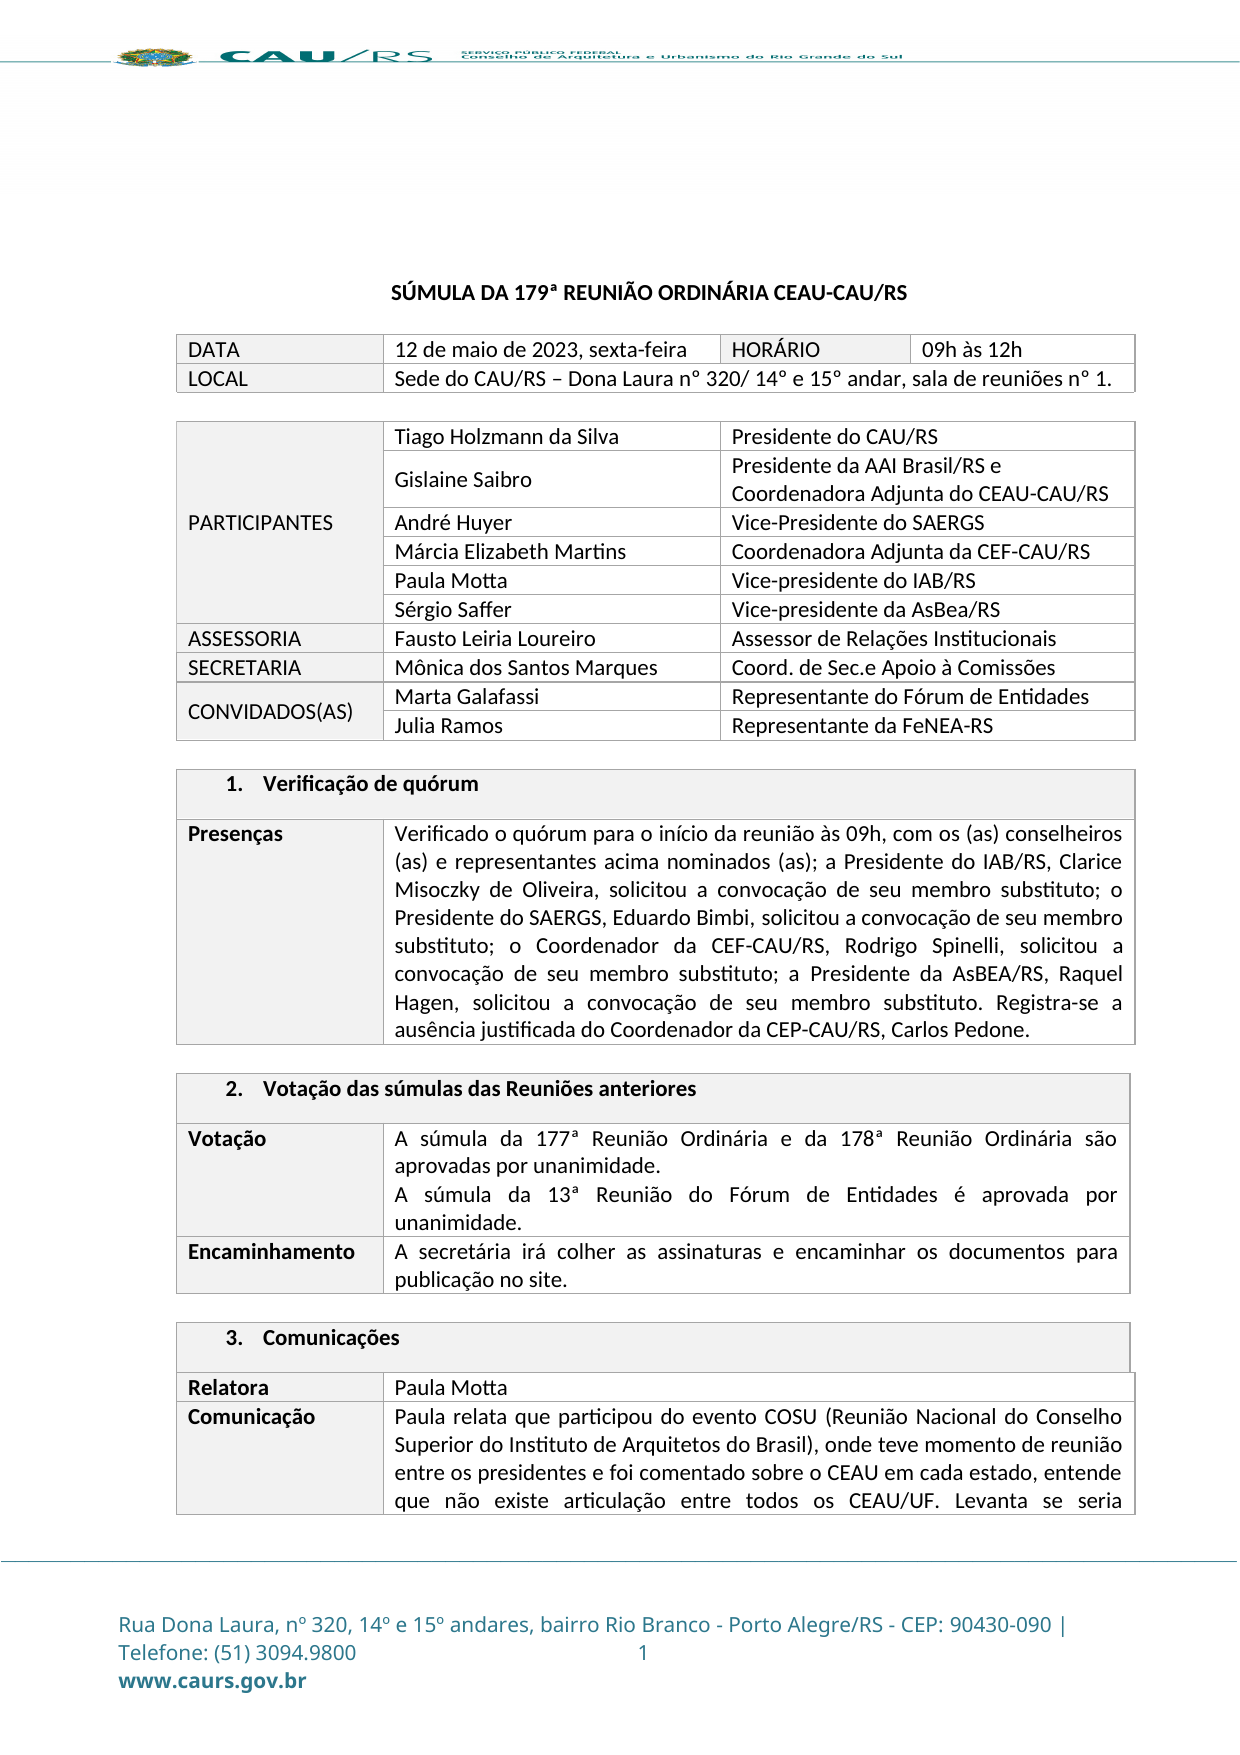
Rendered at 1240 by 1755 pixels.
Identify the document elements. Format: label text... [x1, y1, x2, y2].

table_cell Vice-presidente do IAB/RS [721, 566, 1134, 594]
table_cell Vice-Presidente do SAERGS [721, 508, 1134, 536]
table_cell LOCAL [177, 364, 383, 392]
table_cell Presenças [177, 820, 383, 1044]
table_cell Márcia Elizabeth Martins [384, 537, 720, 565]
table_cell Paula Motta [384, 1373, 1134, 1401]
table_cell Julia Ramos [384, 711, 720, 739]
table_cell Paula Motta [384, 566, 720, 594]
table_cell Presidente do CAU/RS [721, 422, 1134, 450]
table_cell [1131, 1073, 1135, 1123]
table_cell Paula relata que participou do evento COSU (Reunião Nacional do Conselho Superior do Instituto de Arquitetos do Brasil), onde teve momento de reunião entre os presidentes e foi comentado sobre o CEAU em cada estado, entende que não existe articulação entre todos os CEAU/UF. Levanta se seria [384, 1402, 1134, 1514]
table_cell Tiago Holzmann da Silva [384, 422, 720, 450]
table_header 12 de maio de 2023, sexta-feira [384, 335, 720, 363]
table_cell [1131, 1236, 1135, 1293]
table_cell A secretária irá colher as assinaturas e encaminhar os documentos para publicação no site. [384, 1237, 1129, 1293]
table_cell Vice-presidente da AsBea/RS [721, 595, 1134, 623]
table_header 09h às 12h [911, 335, 1134, 363]
table_cell Assessor de Relações Institucionais [721, 624, 1134, 652]
table_cell [177, 1045, 1130, 1073]
table_cell Sede do CAU/RS – Dona Laura nº 320/ 14º e 15º andar, sala de reuniões nº 1. [384, 364, 1134, 392]
table_cell [177, 741, 1135, 768]
table_cell Votação [177, 1124, 383, 1236]
table_cell CONVIDADOS(AS) [177, 683, 383, 739]
table_cell [177, 1294, 1130, 1322]
table_cell [1130, 1045, 1135, 1073]
table_cell [1131, 1123, 1135, 1236]
table_cell Presidente da AAI Brasil/RS e Coordenadora Adjunta do CEAU-CAU/RS [721, 451, 1134, 507]
text SÚMULA DA 179ª REUNIÃO ORDINÁRIA CEAU-CAU/RS [177, 278, 1121, 306]
table_cell Votação das súmulas das Reuniões anteriores [177, 1074, 1129, 1123]
table_cell [1130, 1293, 1135, 1322]
table_cell Encaminhamento [177, 1237, 383, 1293]
table_header DATA [177, 335, 383, 363]
table_cell SECRETARIA [177, 653, 383, 681]
table_cell Representante da FeNEA-RS [721, 711, 1134, 739]
table_cell André Huyer [384, 508, 720, 536]
table_cell Coord. de Sec.e Apoio à Comissões [721, 653, 1134, 681]
table_cell Fausto Leiria Loureiro [384, 624, 720, 652]
table_cell [177, 393, 1134, 421]
table_cell Comunicação [177, 1402, 383, 1514]
table_cell Gislaine Saibro [384, 451, 720, 507]
table_cell Relatora [177, 1373, 383, 1401]
table_cell A súmula da 177ª Reunião Ordinária e da 178ª Reunião Ordinária são aprovadas por unanimidade. A súmula da 13ª Reunião do Fórum de Entidades é aprovada por unanimidade. [384, 1124, 1129, 1236]
table_cell Representante do Fórum de Entidades [721, 683, 1134, 710]
table_cell Verificado o quórum para o início da reunião às 09h, com os (as) conselheiros (as) e representantes acima nominados (as); a Presidente do IAB/RS, Clarice Misoczky de Oliveira, solicitou a convocação de seu membro substituto; o Presidente do SAERGS, Eduardo Bimbi, solicitou a convocação de seu membro substituto; o Coordenador da CEF-CAU/RS, Rodrigo Spinelli, solicitou a convocação de seu membro substituto; a Presidente da AsBEA/RS, Raquel Hagen, solicitou a convocação de seu membro substituto. Registra-se a ausência justificada do Coordenador da CEP-CAU/RS, Carlos Pedone. [384, 820, 1134, 1044]
table_cell ASSESSORIA [177, 624, 383, 652]
table_header HORÁRIO [721, 335, 910, 363]
table_cell [1131, 1322, 1135, 1372]
table_cell Sérgio Saffer [384, 595, 720, 623]
table_cell PARTICIPANTES [177, 422, 383, 623]
table_cell Coordenadora Adjunta da CEF-CAU/RS [721, 537, 1134, 565]
table_cell Marta Galafassi [384, 683, 720, 710]
table_cell Comunicações [177, 1323, 1129, 1372]
table_cell Verificação de quórum [177, 770, 1134, 818]
table_cell Mônica dos Santos Marques [384, 653, 720, 681]
